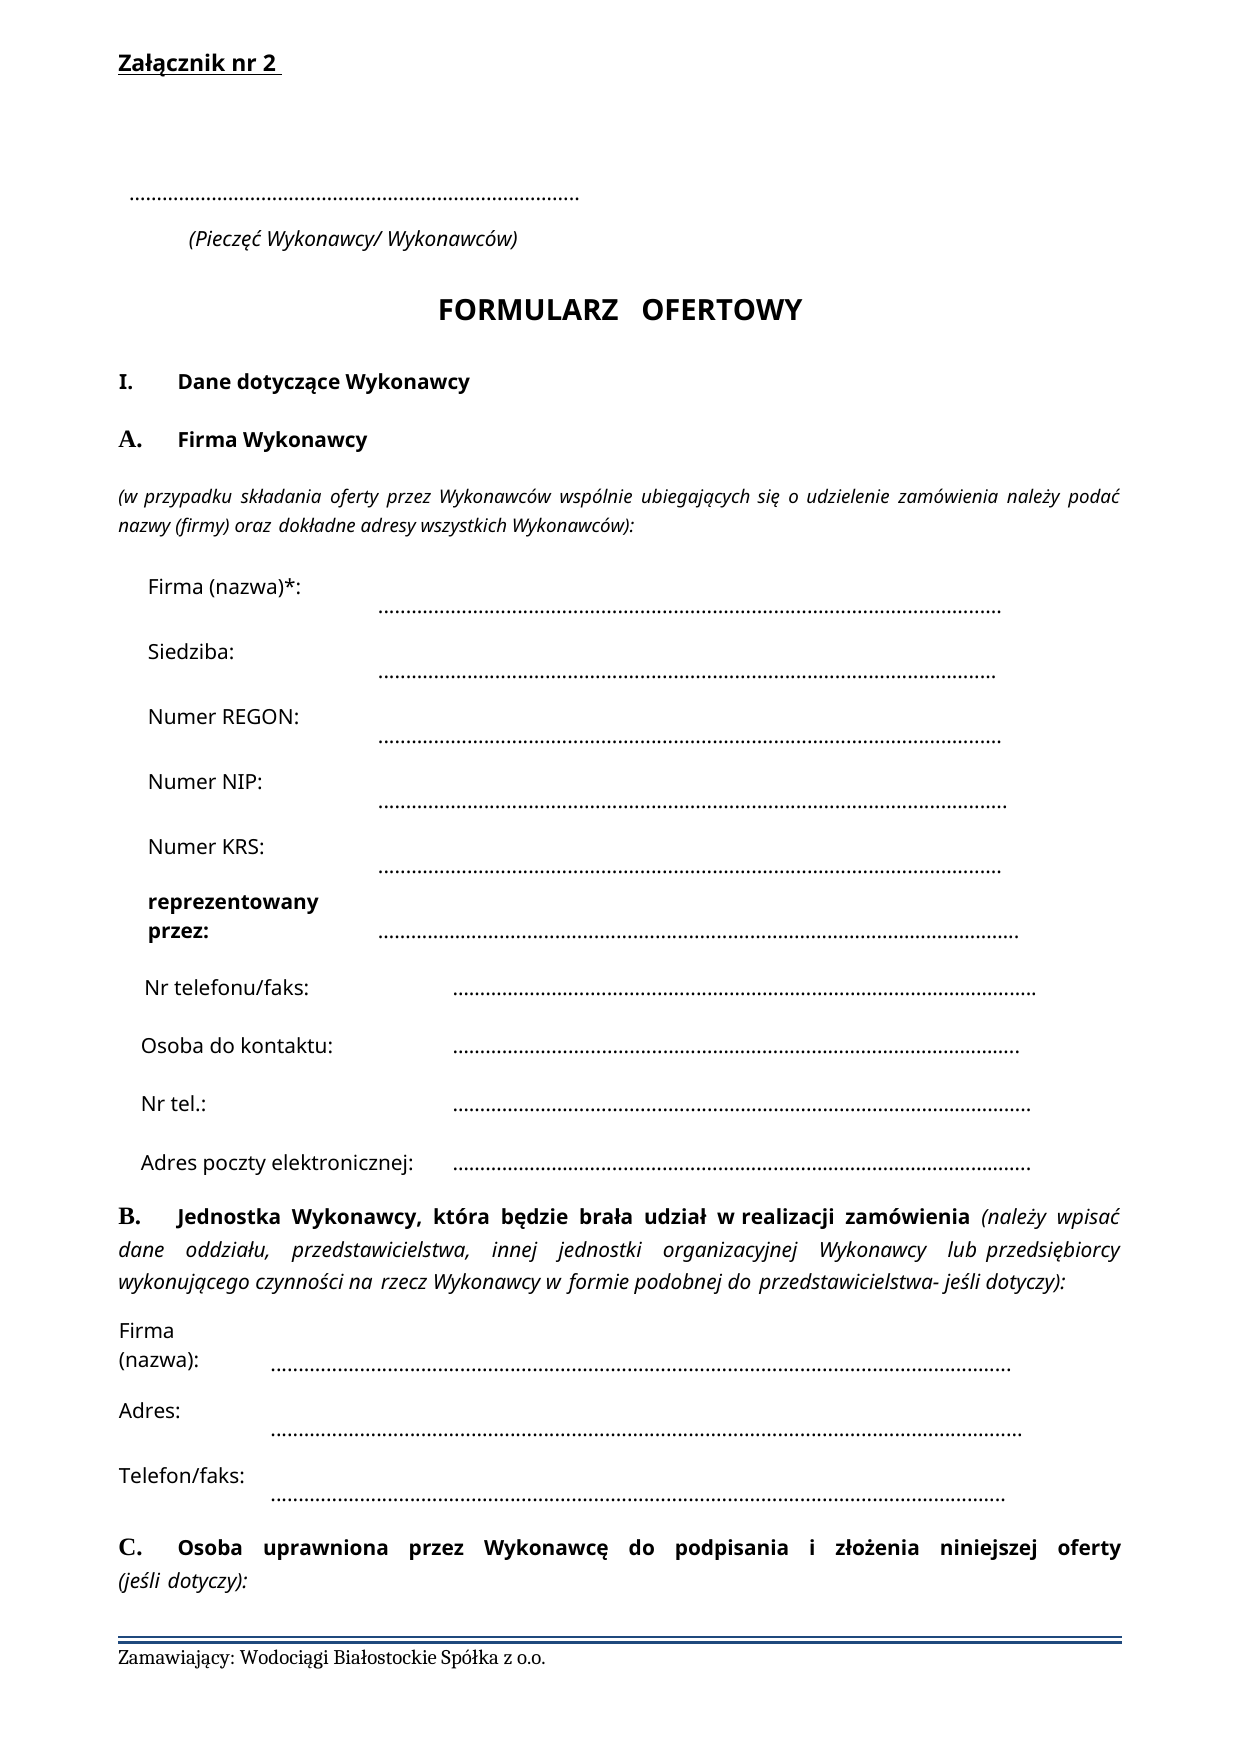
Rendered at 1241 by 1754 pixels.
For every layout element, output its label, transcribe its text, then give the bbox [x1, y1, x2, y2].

list Osoba uprawniona przez Wykonawcę do podpisania i złożenia niniejszej oferty (jeśli dotyczy): [118, 1532, 1122, 1594]
table_cell [1171, 944, 1205, 1001]
table_cell …………………............................……………………………………………….. [441, 1059, 1171, 1118]
table_cell Adres poczty elektronicznej: [115, 1118, 441, 1176]
table_header ................................................................................................................ [366, 554, 1205, 619]
list Firma Wykonawcy [118, 424, 1122, 454]
table_cell …………………..........................………………………………………………….. [441, 944, 1171, 1001]
table_header Firma (nazwa): [107, 1313, 259, 1377]
table_cell Siedziba: [118, 619, 366, 684]
table_cell Osoba do kontaktu: [115, 1001, 441, 1059]
text (w przypadku składania oferty przez Wykonawców wspólnie ubiegających się o udzielenie zamówienia należy podać nazwy (firmy) oraz dokładne adresy wszystkich Wykonawców): [118, 483, 1122, 538]
list Dane dotyczące Wykonawcy [133, 367, 1122, 395]
table_cell Numer KRS: [118, 814, 366, 879]
table_cell ………………......................................................…………………………………….. [366, 879, 1205, 944]
table_cell ……………………….........................…………………………………………….. [441, 1118, 1171, 1176]
text FORMULARZ OFERTOWY [118, 289, 1122, 329]
table_cell Adres: [107, 1378, 259, 1442]
table_cell Numer NIP: [118, 749, 366, 814]
table_cell .................................................................................................................................... [259, 1443, 1133, 1507]
table_cell ……………….......................…………………………………………………….. [441, 1001, 1171, 1059]
table_cell Nr tel.: [115, 1059, 441, 1118]
table_cell Telefon/faks: [107, 1443, 259, 1507]
list Jednostka Wykonawcy, która będzie brała udział w realizacji zamówienia (należy wpisać dane oddziału, przedstawicielstwa, innej jednostki organizacyjnej Wykonawcy lub przedsiębiorcy wykonującego czynności na rzecz Wykonawcy w formie podobnej do przedstawicielstwa- jeśli dotyczy): [118, 1201, 1122, 1296]
subtitle Załącznik nr 2 [118, 47, 1122, 78]
table_cell ................................................................................................................. [366, 749, 1205, 814]
table_cell ....................................................................................................................................... [259, 1378, 1133, 1442]
text ………………………….……………….………………………..... [118, 178, 591, 207]
table_cell ............................................................................................................... [366, 619, 1205, 684]
table_cell ................................................................................................................ [366, 814, 1205, 879]
table_cell [1171, 1118, 1205, 1176]
table_header Firma (nazwa)*: [118, 554, 366, 619]
text (Pieczęć Wykonawcy/ Wykonawców) [118, 224, 591, 252]
table_cell Numer REGON: [118, 684, 366, 749]
table_cell reprezentowany przez: [118, 879, 366, 944]
table_cell [1171, 1001, 1205, 1059]
table_cell ................................................................................................................ [366, 684, 1205, 749]
table_header ..................................................................................................................................... [259, 1313, 1133, 1377]
table_cell Nr telefonu/faks: [115, 944, 441, 1001]
table_cell [1171, 1059, 1205, 1118]
